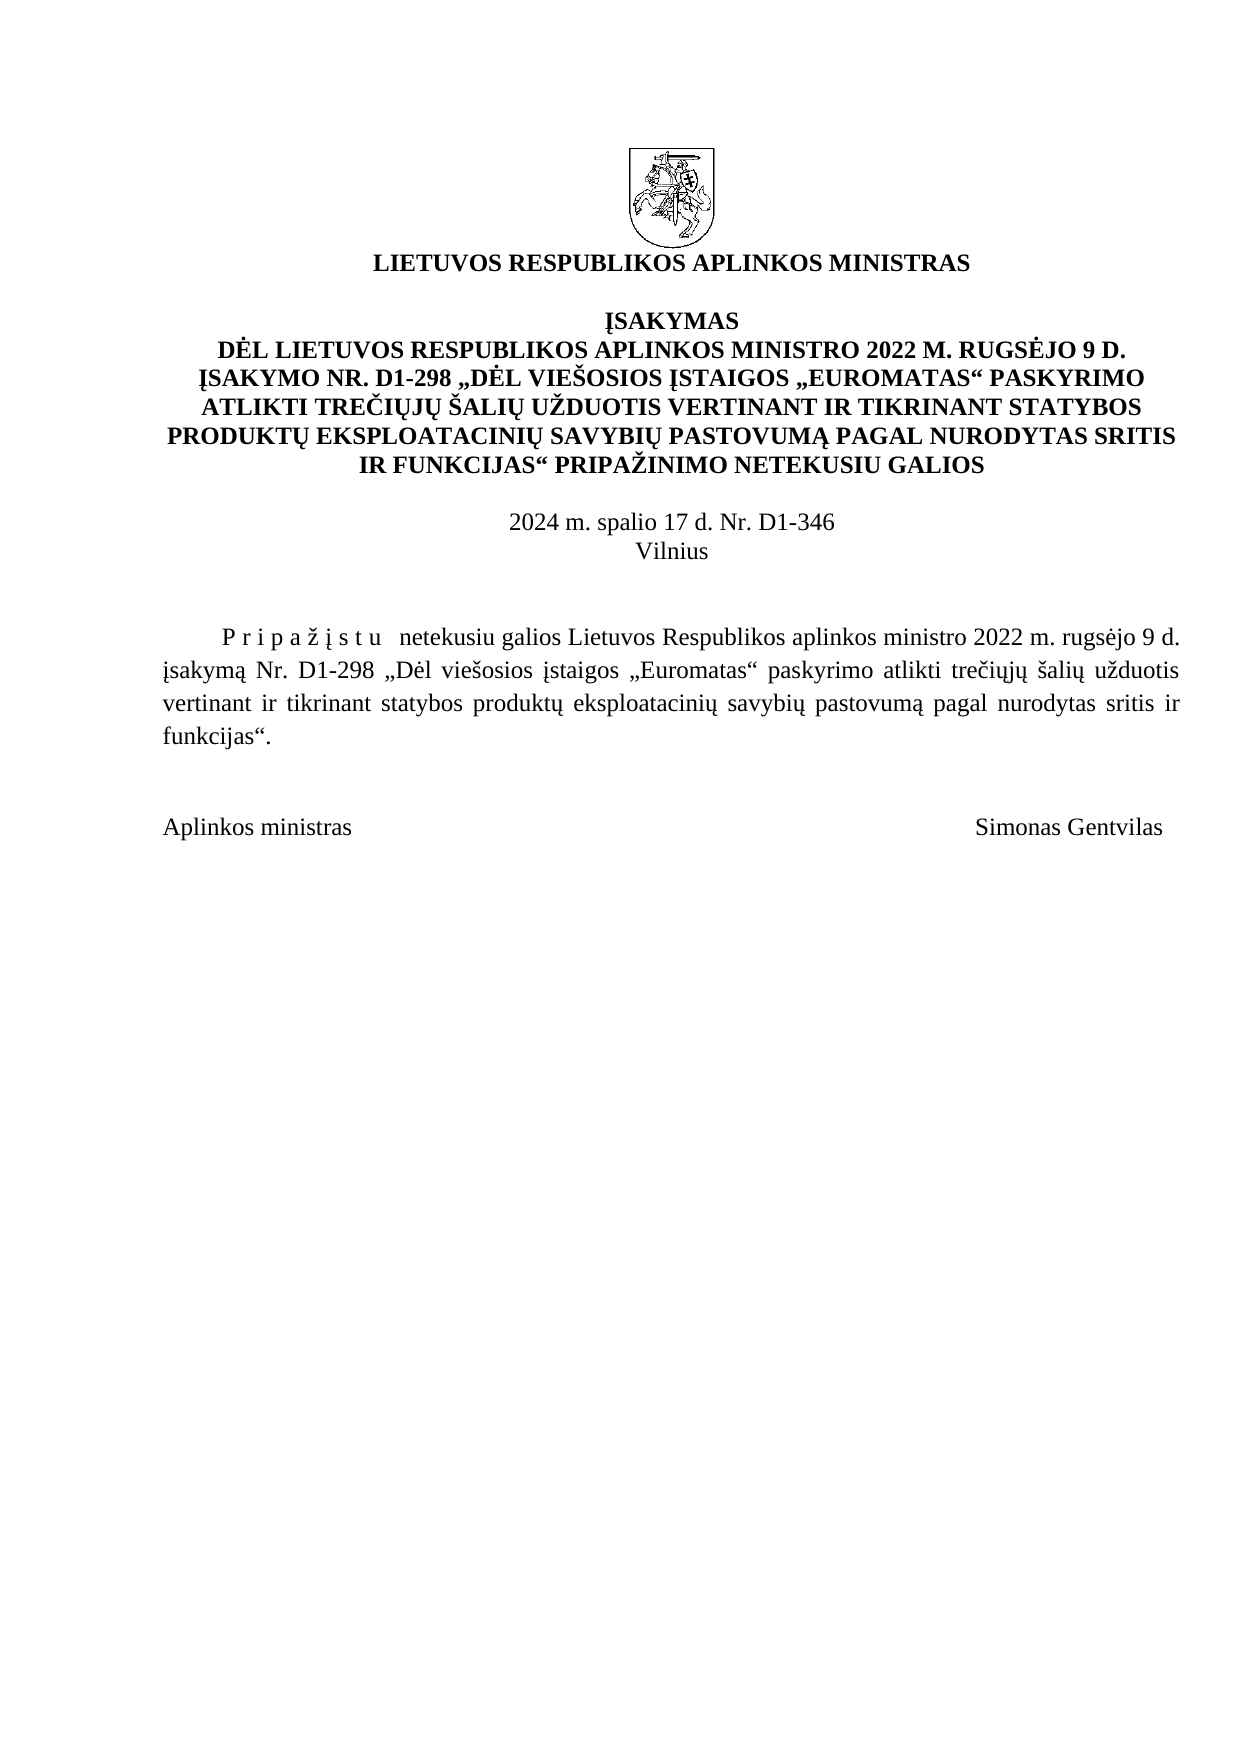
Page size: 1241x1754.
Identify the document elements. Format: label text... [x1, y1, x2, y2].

text Vilnius [162, 536, 1181, 565]
text LIETUVOS RESPUBLIKOS APLINKOS MINISTRAS [162, 248, 1181, 277]
text Aplinkos ministras Simonas Gentvilas [162, 812, 1181, 841]
text DĖL Lietuvos Respublikos aplinkos ministro 2022 m. rugsėjo 9 d. įsakymo Nr. D1-298 „Dėl viešosios įstaigos „Euromatas“ paskyrimo atlikti trečiųjų šalių užduotis vertinant ir tikrinant statybos produktų eksploatacinių savybių pastovumą pagal nurodytas sritis ir funkcijas“ PRIPAŽINIMO NETEKUSIU GALIOS [162, 335, 1181, 478]
text ĮSAKYMAS [162, 306, 1181, 335]
text 2024 m. spalio 17 d. Nr. D1-346 [103, 507, 1181, 536]
text P r i p a ž į s t u netekusiu galios Lietuvos Respublikos aplinkos ministro 2022 m. rugsėjo 9 d. įsakymą Nr. D1-298 „Dėl viešosios įstaigos „Euromatas“ paskyrimo atlikti trečiųjų šalių užduotis vertinant ir tikrinant statybos produktų eksploatacinių savybių pastovumą pagal nurodytas sritis ir funkcijas“. [162, 622, 1181, 750]
